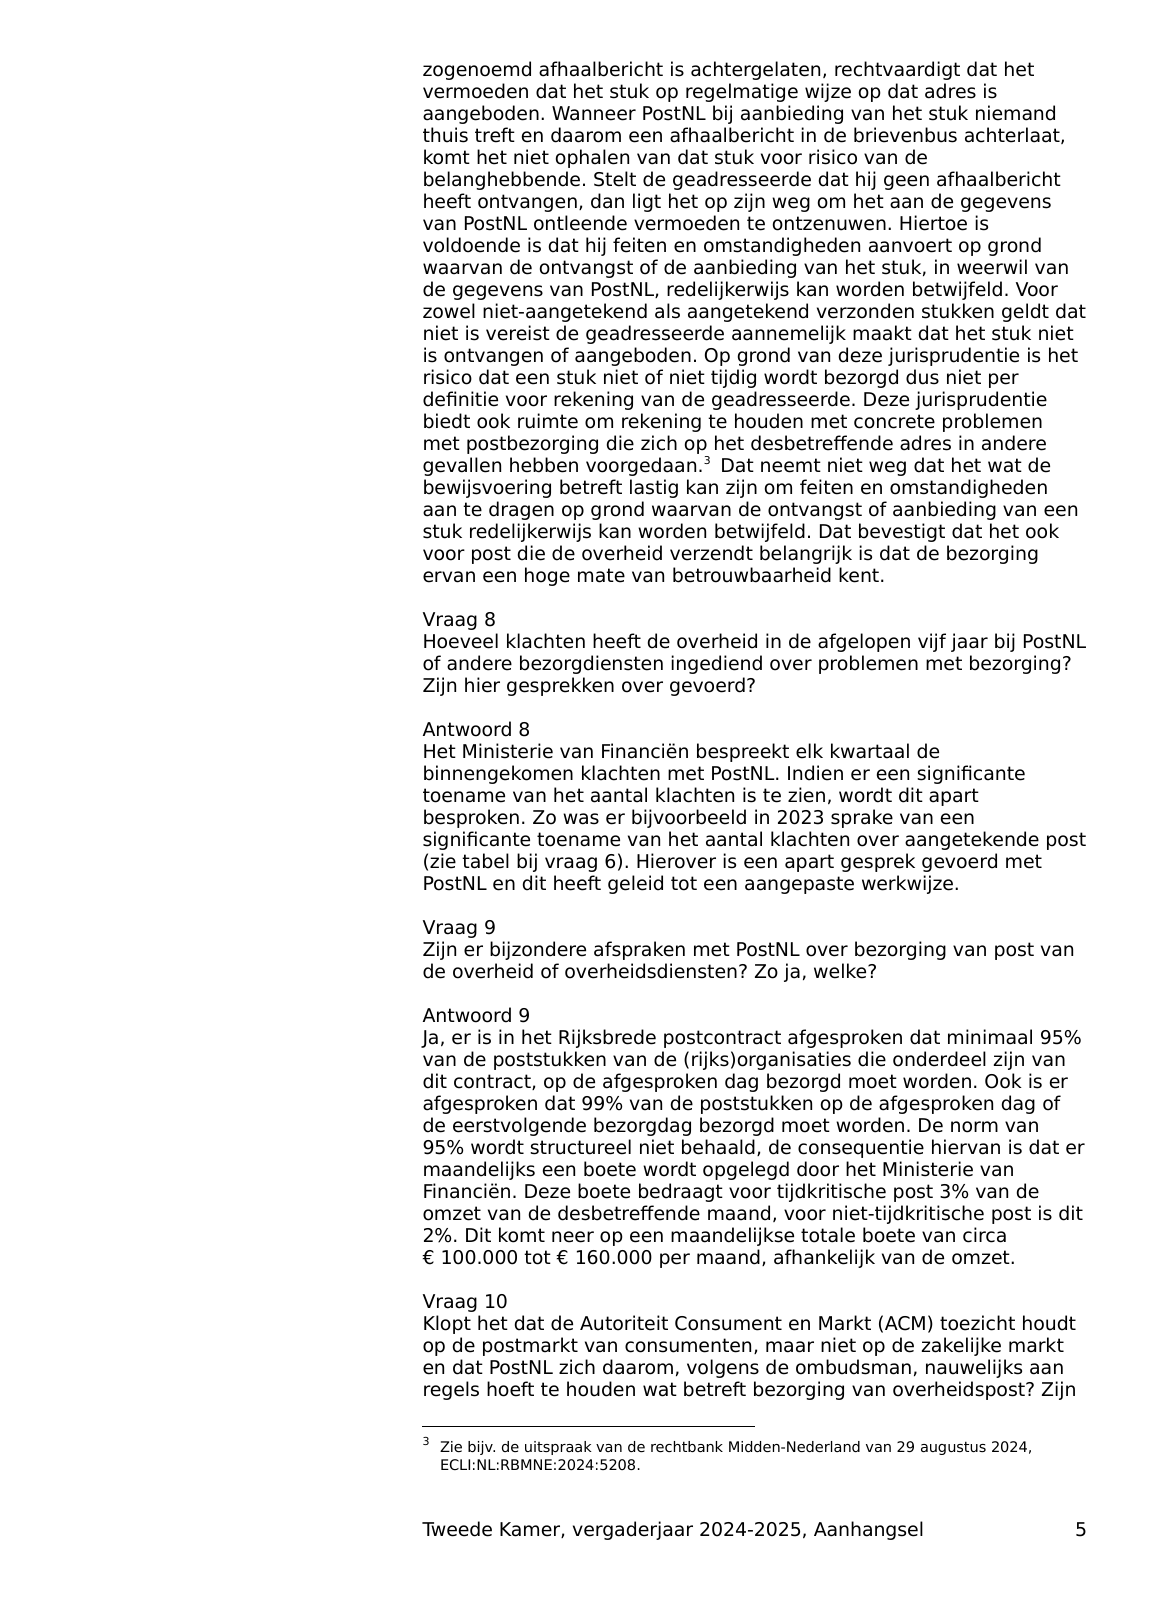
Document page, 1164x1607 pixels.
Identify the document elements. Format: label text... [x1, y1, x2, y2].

text Zijn er bijzondere afspraken met PostNL over bezorging van post van de overheid of overheidsdiensten? Zo ja, welke? [422, 939, 1087, 983]
text Vraag 8 [422, 609, 1087, 631]
text Zie bijv. de uitspraak van de rechtbank Midden-Nederland van 29 augustus 2024, ECLI:NL:RBMNE:2024:5208. [422, 1435, 1087, 1474]
text Vraag 10 [422, 1291, 1087, 1313]
text Ja, er is in het Rijksbrede postcontract afgesproken dat minimaal 95% van de poststukken van de (rijks)organisaties die onderdeel zijn van dit contract, op de afgesproken dag bezorgd moet worden. Ook is er afgesproken dat 99% van de poststukken op de afgesproken dag of de eerstvolgende bezorgdag bezorgd moet worden. De norm van 95% wordt structureel niet behaald, de consequentie hiervan is dat er maandelijks een boete wordt opgelegd door het Ministerie van Financiën. Deze boete bedraagt voor tijdkritische post 3% van de omzet van de desbetreffende maand, voor niet-tijdkritische post is dit 2%. Dit komt neer op een maandelijkse totale boete van circa € 100.000 tot € 160.000 per maand, afhankelijk van de omzet. [422, 1027, 1087, 1269]
text Vraag 9 [422, 917, 1087, 939]
text Klopt het dat de Autoriteit Consument en Markt (ACM) toezicht houdt op de postmarkt van consumenten, maar niet op de zakelijke markt en dat PostNL zich daarom, volgens de ombudsman, nauwelijks aan regels hoeft te houden wat betreft bezorging van overheidspost? Zijn [422, 1313, 1087, 1401]
text Antwoord 9 [422, 1005, 1087, 1027]
text Antwoord 8 [422, 719, 1087, 741]
text Het Ministerie van Financiën bespreekt elk kwartaal de binnengekomen klachten met PostNL. Indien er een significante toename van het aantal klachten is te zien, wordt dit apart besproken. Zo was er bijvoorbeeld in 2023 sprake van een significante toename van het aantal klachten over aangetekende post (zie tabel bij vraag 6). Hierover is een apart gesprek gevoerd met PostNL en dit heeft geleid tot een aangepaste werkwijze. [422, 741, 1087, 895]
text Hoeveel klachten heeft de overheid in de afgelopen vijf jaar bij PostNL of andere bezorgdiensten ingediend over problemen met bezorging? Zijn hier gesprekken over gevoerd? [422, 631, 1087, 697]
text zogenoemd afhaalbericht is achtergelaten, rechtvaardigt dat het vermoeden dat het stuk op regelmatige wijze op dat adres is aangeboden. Wanneer PostNL bij aanbieding van het stuk niemand thuis treft en daarom een afhaalbericht in de brievenbus achterlaat, komt het niet ophalen van dat stuk voor risico van de belanghebbende. Stelt de geadresseerde dat hij geen afhaalbericht heeft ontvangen, dan ligt het op zijn weg om het aan de gegevens van PostNL ontleende vermoeden te ontzenuwen. Hiertoe is voldoende is dat hij feiten en omstandigheden aanvoert op grond waarvan de ontvangst of de aanbieding van het stuk, in weerwil van de gegevens van PostNL, redelijkerwijs kan worden betwijfeld. Voor zowel niet-aangetekend als aangetekend verzonden stukken geldt dat niet is vereist de geadresseerde aannemelijk maakt dat het stuk niet is ontvangen of aangeboden. Op grond van deze jurisprudentie is het risico dat een stuk niet of niet tijdig wordt bezorgd dus niet per definitie voor rekening van de geadresseerde. Deze jurisprudentie biedt ook ruimte om rekening te houden met concrete problemen met postbezorging die zich op het desbetreffende adres in andere gevallen hebben voorgedaan. Dat neemt niet weg dat het wat de bewijsvoering betreft lastig kan zijn om feiten en omstandigheden aan te dragen op grond waarvan de ontvangst of aanbieding van een stuk redelijkerwijs kan worden betwijfeld. Dat bevestigt dat het ook voor post die de overheid verzendt belangrijk is dat de bezorging ervan een hoge mate van betrouwbaarheid kent. [422, 59, 1087, 587]
